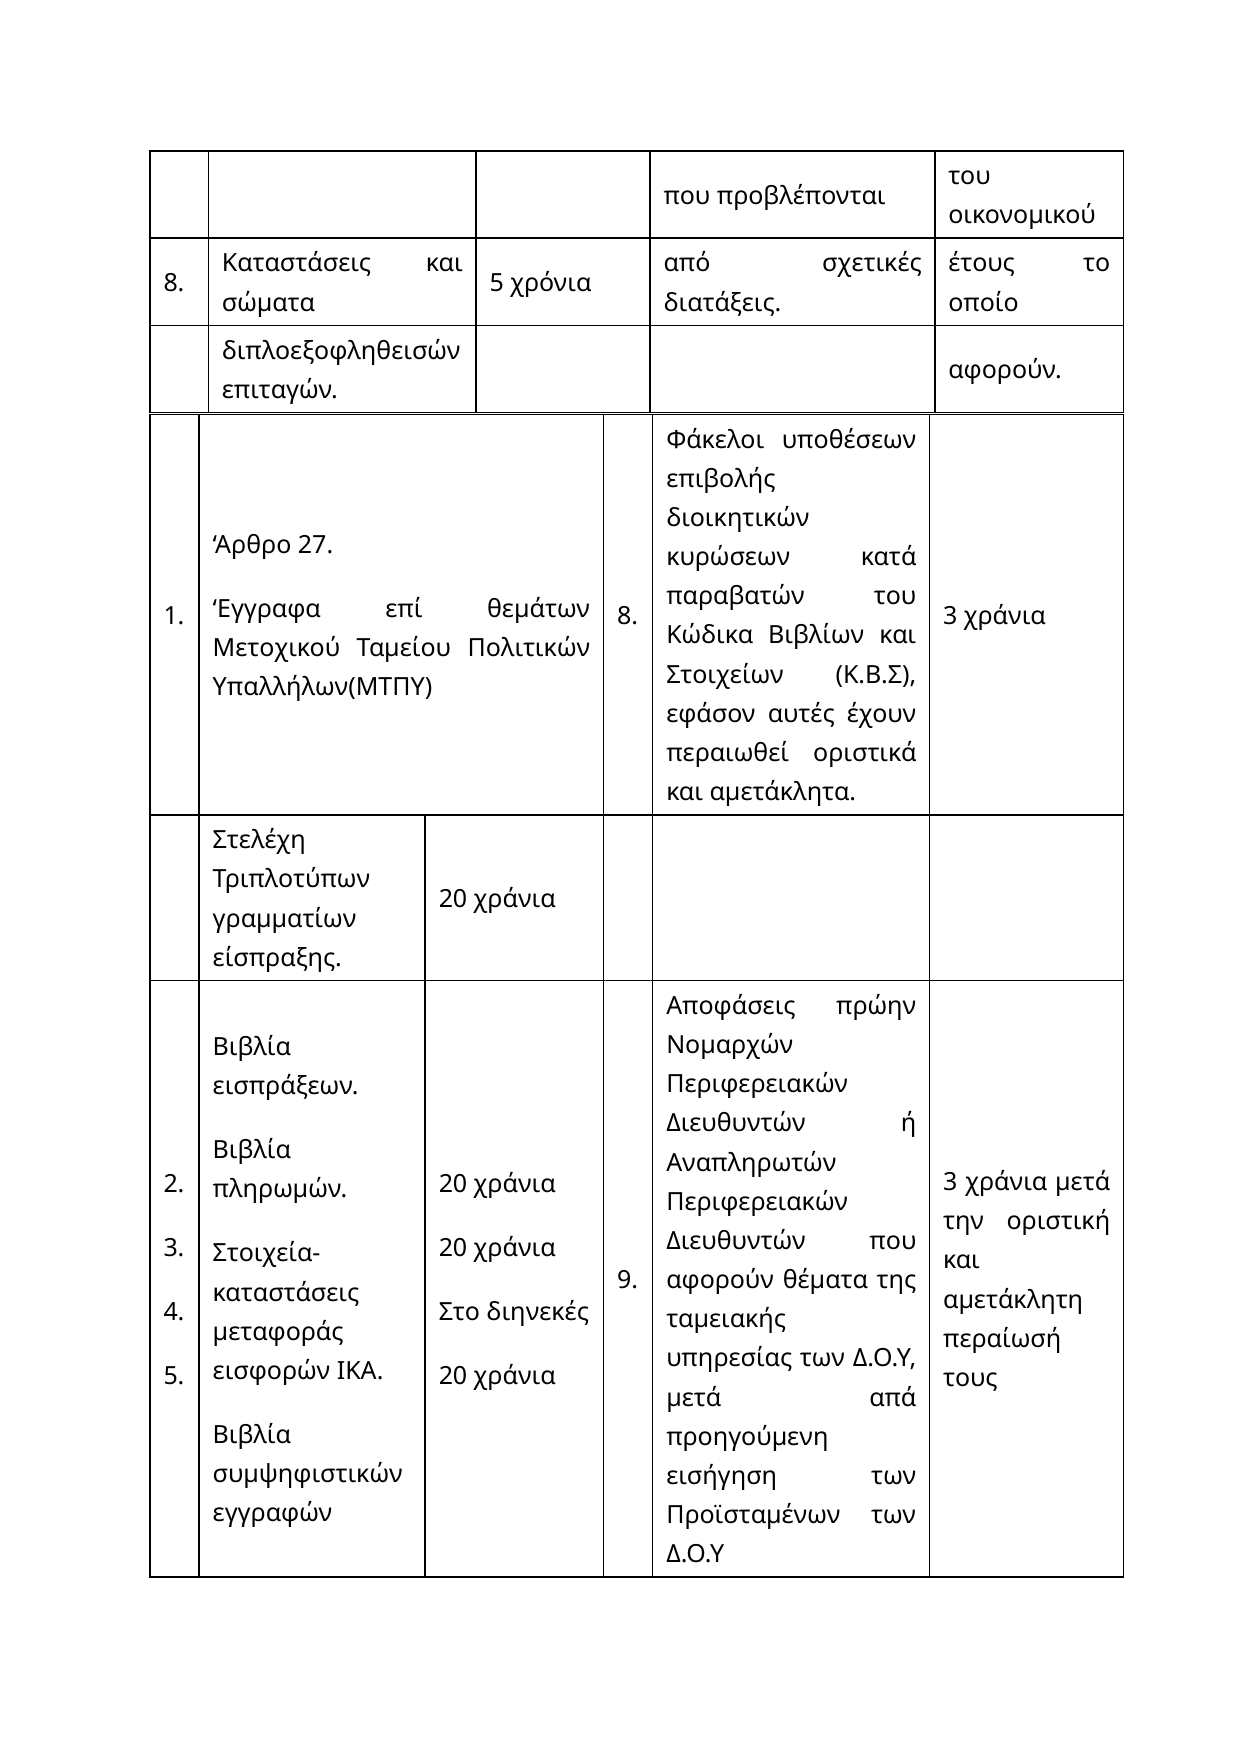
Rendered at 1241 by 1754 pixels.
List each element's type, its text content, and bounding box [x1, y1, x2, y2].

table_cell 3 χράνια μετά την οριστική και αμετάκλητη περαίωσή τους [930, 981, 1123, 1576]
table_cell Στελέχη Τριπλοτύπων γραμματίων είσπραξης. [200, 816, 424, 980]
table_cell του οικονομικού [936, 152, 1123, 237]
table_cell [930, 816, 1123, 980]
table_cell 20 χράνια 20 χράνια Στο διηνεκές 20 χράνια [426, 981, 603, 1576]
table_cell [151, 326, 208, 412]
table_cell διπλοεξοφληθεισών επιταγών. [209, 326, 475, 412]
table_cell [604, 816, 652, 980]
table_cell [151, 152, 208, 237]
table_cell 5 χρόνια [477, 239, 649, 324]
table_header Φάκελοι υποθέσεων επιβολής διοικητικών κυρώσεων κατά παραβατών του Κώδικα Βιβλίων και Στοιχείων (Κ.Β.Σ), εφάσον αυτές έχουν περαιωθεί οριστικά και αμετάκλητα. [653, 415, 929, 814]
table_header 3 χράνια [930, 415, 1123, 814]
table_cell έτους το οποίο [936, 239, 1123, 324]
table_cell [209, 152, 475, 237]
table_cell από σχετικές διατάξεις. [651, 239, 934, 324]
table_cell Αποφάσεις πρώην Νομαρχών Περιφερειακών Διευθυντών ή Αναπληρωτών Περιφερειακών Διευθυντών που αφορούν θέματα της ταμειακής υπηρεσίας των Δ.Ο.Υ, μετά απά προηγούμενη εισήγηση των Προϊσταμένων των Δ.Ο.Υ [653, 981, 929, 1576]
table_cell [151, 816, 198, 980]
table_cell [653, 816, 929, 980]
table_cell 9. [604, 981, 652, 1576]
table_header 1. [151, 415, 198, 814]
table_cell Καταστάσεις και σώματα [209, 239, 475, 324]
table_cell 20 χράνια [426, 816, 603, 980]
table_header ‘Αρθρο 27. ‘Εγγραφα επί θεμάτων Μετοχικού Ταμείου Πολιτικών Υπαλλήλων(ΜΤΠΥ) [200, 415, 603, 814]
table_cell 8. [151, 239, 208, 324]
table_cell [651, 326, 934, 412]
table_header 8. [604, 415, 652, 814]
table_cell Βιβλία εισπράξεων. Βιβλία πληρωμών. Στοιχεία-καταστάσεις μεταφοράς εισφορών ΙΚΑ. Βιβλία συμψηφιστικών εγγραφών [200, 981, 424, 1576]
table_cell [477, 326, 649, 412]
table_cell που προβλέπονται [651, 152, 934, 237]
table_cell αφορούν. [936, 326, 1123, 412]
table_cell 2. 3. 4. 5. [151, 981, 198, 1576]
table_cell [477, 152, 649, 237]
